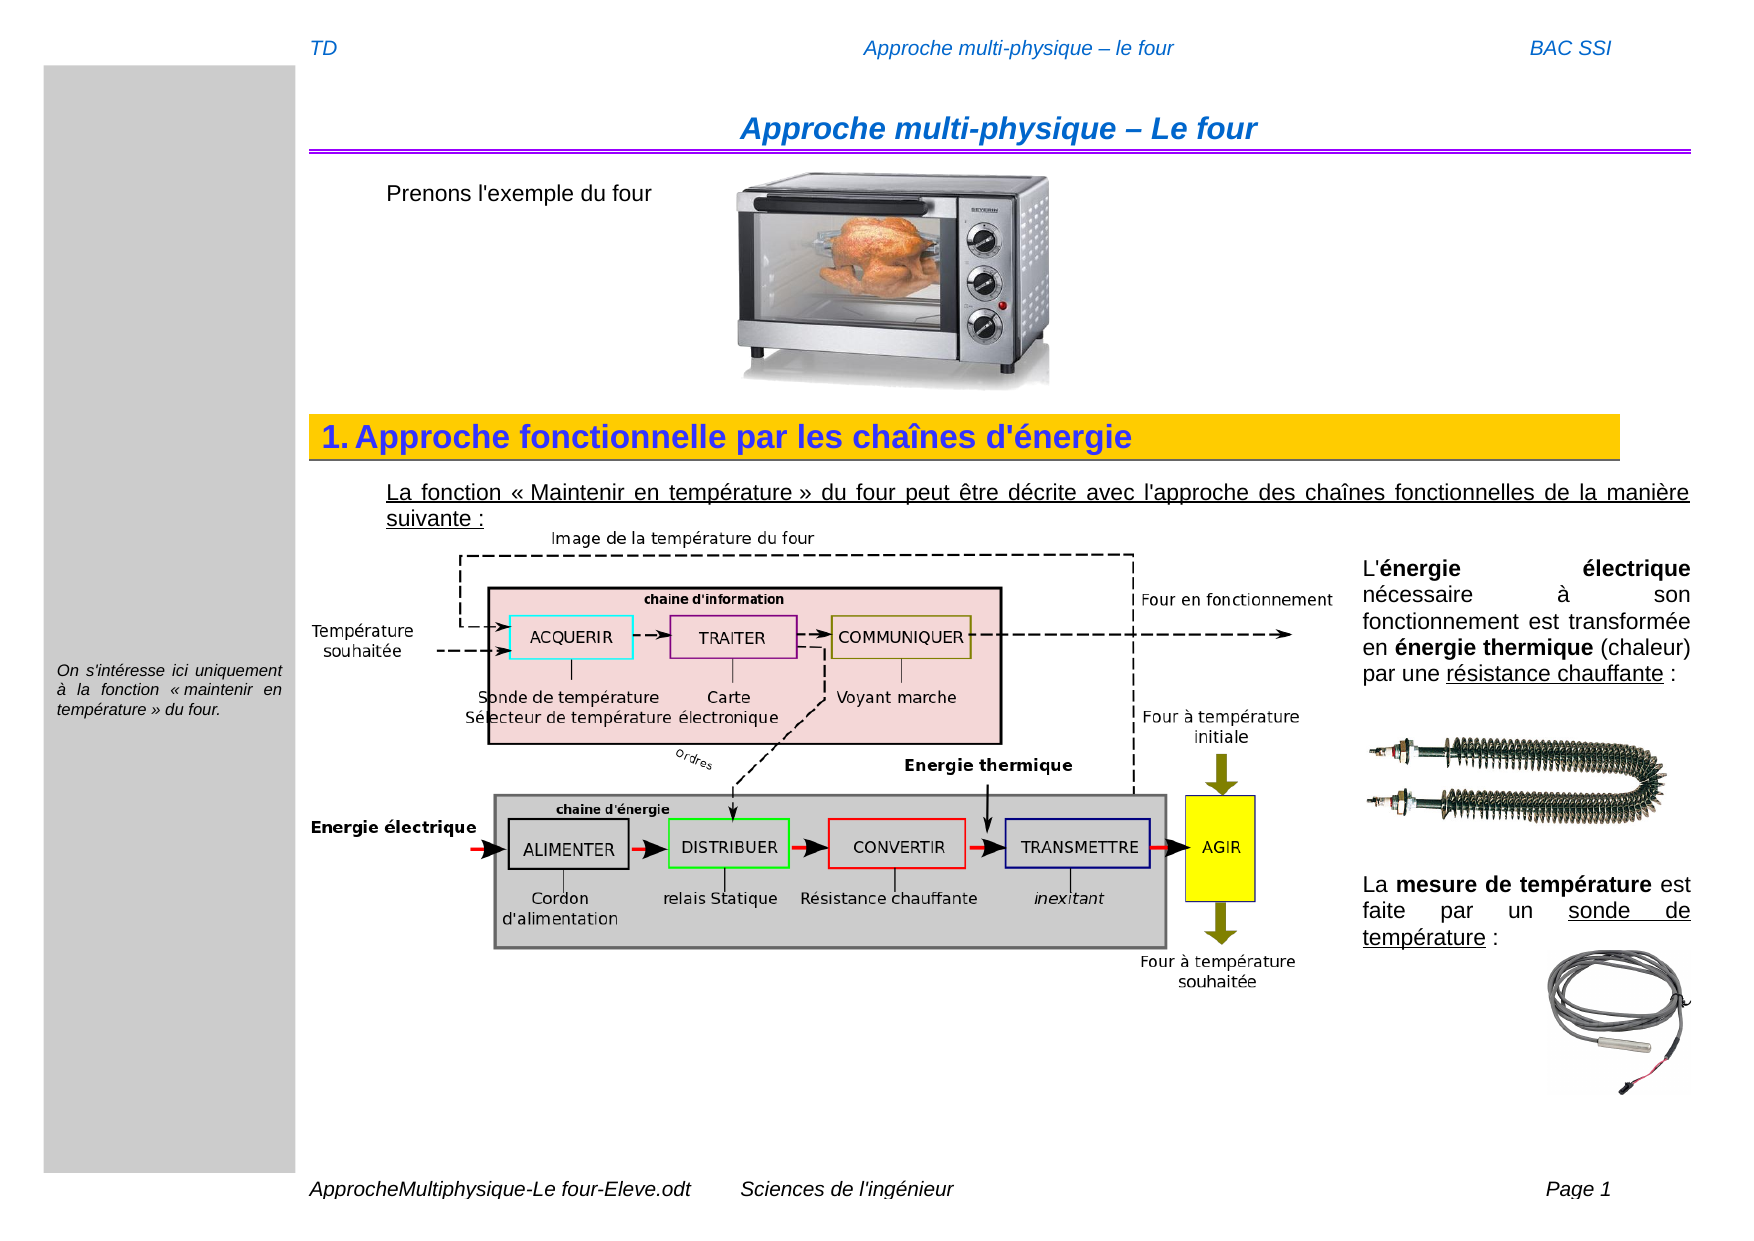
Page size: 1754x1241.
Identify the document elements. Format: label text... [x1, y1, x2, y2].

picture [1362, 732, 1670, 827]
text [1050, 180, 1691, 206]
subtitle Approche fonctionnelle par les chaînes d'énergie [309, 414, 1620, 459]
text Approche multi-physique – Le four [309, 107, 1691, 149]
text La fonction « Maintenir en température » du four peut être décrite avec l'approche des chaînes fonctionnelles de la manière suivante : [386, 478, 1691, 531]
picture [311, 531, 1333, 988]
text Prenons l'exemple du four [386, 180, 736, 206]
picture [1547, 950, 1692, 1095]
text L'énergie électrique nécessaire à son fonctionnement est transformée en énergie thermique (chaleur) par une résistance chauffante : [1333, 555, 1691, 687]
text La mesure de température est faite par un sonde de température : [1333, 871, 1691, 950]
picture [736, 172, 1050, 391]
